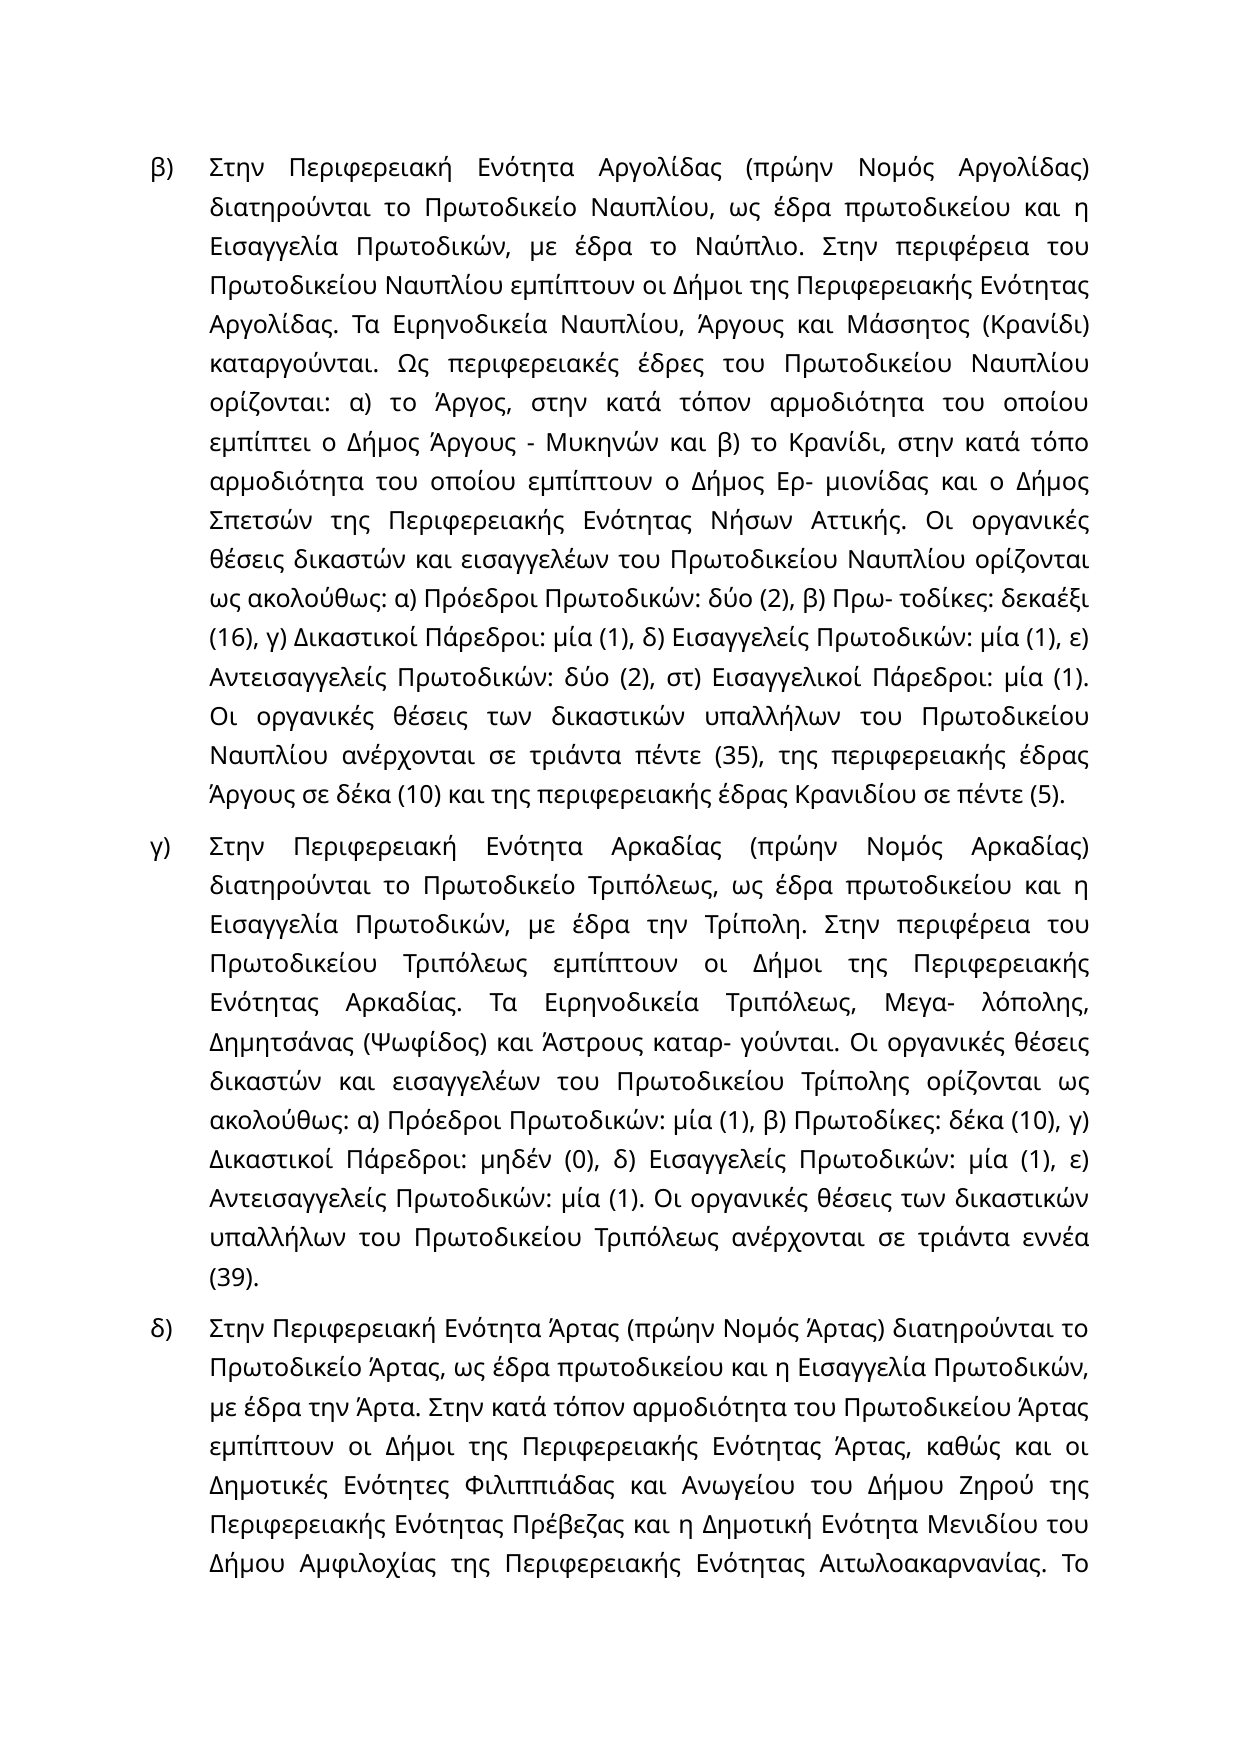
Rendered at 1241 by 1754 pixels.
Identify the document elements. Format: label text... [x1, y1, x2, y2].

list β) Στην Περιφερειακή Ενότητα Αργολίδας (πρώην Νομός Αργολίδας) διατηρούνται το Πρωτοδικείο Ναυπλίου, ως έδρα πρωτοδικείου και η Εισαγγελία Πρωτοδικών, με έδρα το Ναύπλιο. Στην περιφέρεια του Πρωτοδικείου Ναυπλίου εμπίπτουν οι Δήμοι της Περιφερειακής Ενότητας Αργολίδας. Τα Ειρηνοδικεία Ναυπλίου, Άργους και Μάσσητος (Κρανίδι) καταργούνται. Ως περιφερειακές έδρες του Πρωτοδικείου Ναυπλίου ορίζονται: α) το Άργος, στην κατά τόπον αρμοδιότητα του οποίου εμπίπτει ο Δήμος Άργους - Μυκηνών και β) το Κρανίδι, στην κατά τόπο αρμοδιότητα του οποίου εμπίπτουν ο Δήμος Ερ- μιονίδας και ο Δήμος Σπετσών της Περιφερειακής Ενότητας Νήσων Αττικής. Οι οργανικές θέσεις δικαστών και εισαγγελέων του Πρωτοδικείου Ναυπλίου ορίζονται ως ακολούθως: α) Πρόεδροι Πρωτοδικών: δύο (2), β) Πρω- τοδίκες: δεκαέξι (16), γ) Δικαστικοί Πάρεδροι: μία (1), δ) Εισαγγελείς Πρωτοδικών: μία (1), ε) Αντεισαγγελείς Πρωτοδικών: δύο (2), στ) Εισαγγελικοί Πάρεδροι: μία (1). Οι οργανικές θέσεις των δικαστικών υπαλλήλων του Πρωτοδικείου Ναυπλίου ανέρχονται σε τριάντα πέντε (35), της περιφερειακής έδρας Άργους σε δέκα (10) και της περιφερειακής έδρας Κρανιδίου σε πέντε (5). [150, 150, 1090, 811]
list δ) Στην Περιφερειακή Ενότητα Άρτας (πρώην Νομός Άρτας) διατηρούνται το Πρωτοδικείο Άρτας, ως έδρα πρωτοδικείου και η Εισαγγελία Πρωτοδικών, με έδρα την Άρτα. Στην κατά τόπον αρμοδιότητα του Πρωτοδικείου Άρτας εμπίπτουν οι Δήμοι της Περιφερειακής Ενότητας Άρτας, καθώς και οι Δημοτικές Ενότητες Φιλιππιάδας και Ανωγείου του Δήμου Ζηρού της Περιφερειακής Ενότητας Πρέβεζας και η Δημοτική Ενότητα Μενιδίου του Δήμου Αμφιλοχίας της Περιφερειακής Ενότητας Αιτωλοακαρνανίας. Το [150, 1311, 1090, 1580]
list γ) Στην Περιφερειακή Ενότητα Αρκαδίας (πρώην Νομός Αρκαδίας) διατηρούνται το Πρωτοδικείο Τριπόλεως, ως έδρα πρωτοδικείου και η Εισαγγελία Πρωτοδικών, με έδρα την Τρίπολη. Στην περιφέρεια του Πρωτοδικείου Τριπόλεως εμπίπτουν οι Δήμοι της Περιφερειακής Ενότητας Αρκαδίας. Τα Ειρηνοδικεία Τριπόλεως, Μεγα- λόπολης, Δημητσάνας (Ψωφίδος) και Άστρους καταρ- γούνται. Οι οργανικές θέσεις δικαστών και εισαγγελέων του Πρωτοδικείου Τρίπολης ορίζονται ως ακολούθως: α) Πρόεδροι Πρωτοδικών: μία (1), β) Πρωτοδίκες: δέκα (10), γ) Δικαστικοί Πάρεδροι: μηδέν (0), δ) Εισαγγελείς Πρωτοδικών: μία (1), ε) Αντεισαγγελείς Πρωτοδικών: μία (1). Οι οργανικές θέσεις των δικαστικών υπαλλήλων του Πρωτοδικείου Τριπόλεως ανέρχονται σε τριάντα εννέα (39). [150, 828, 1090, 1293]
